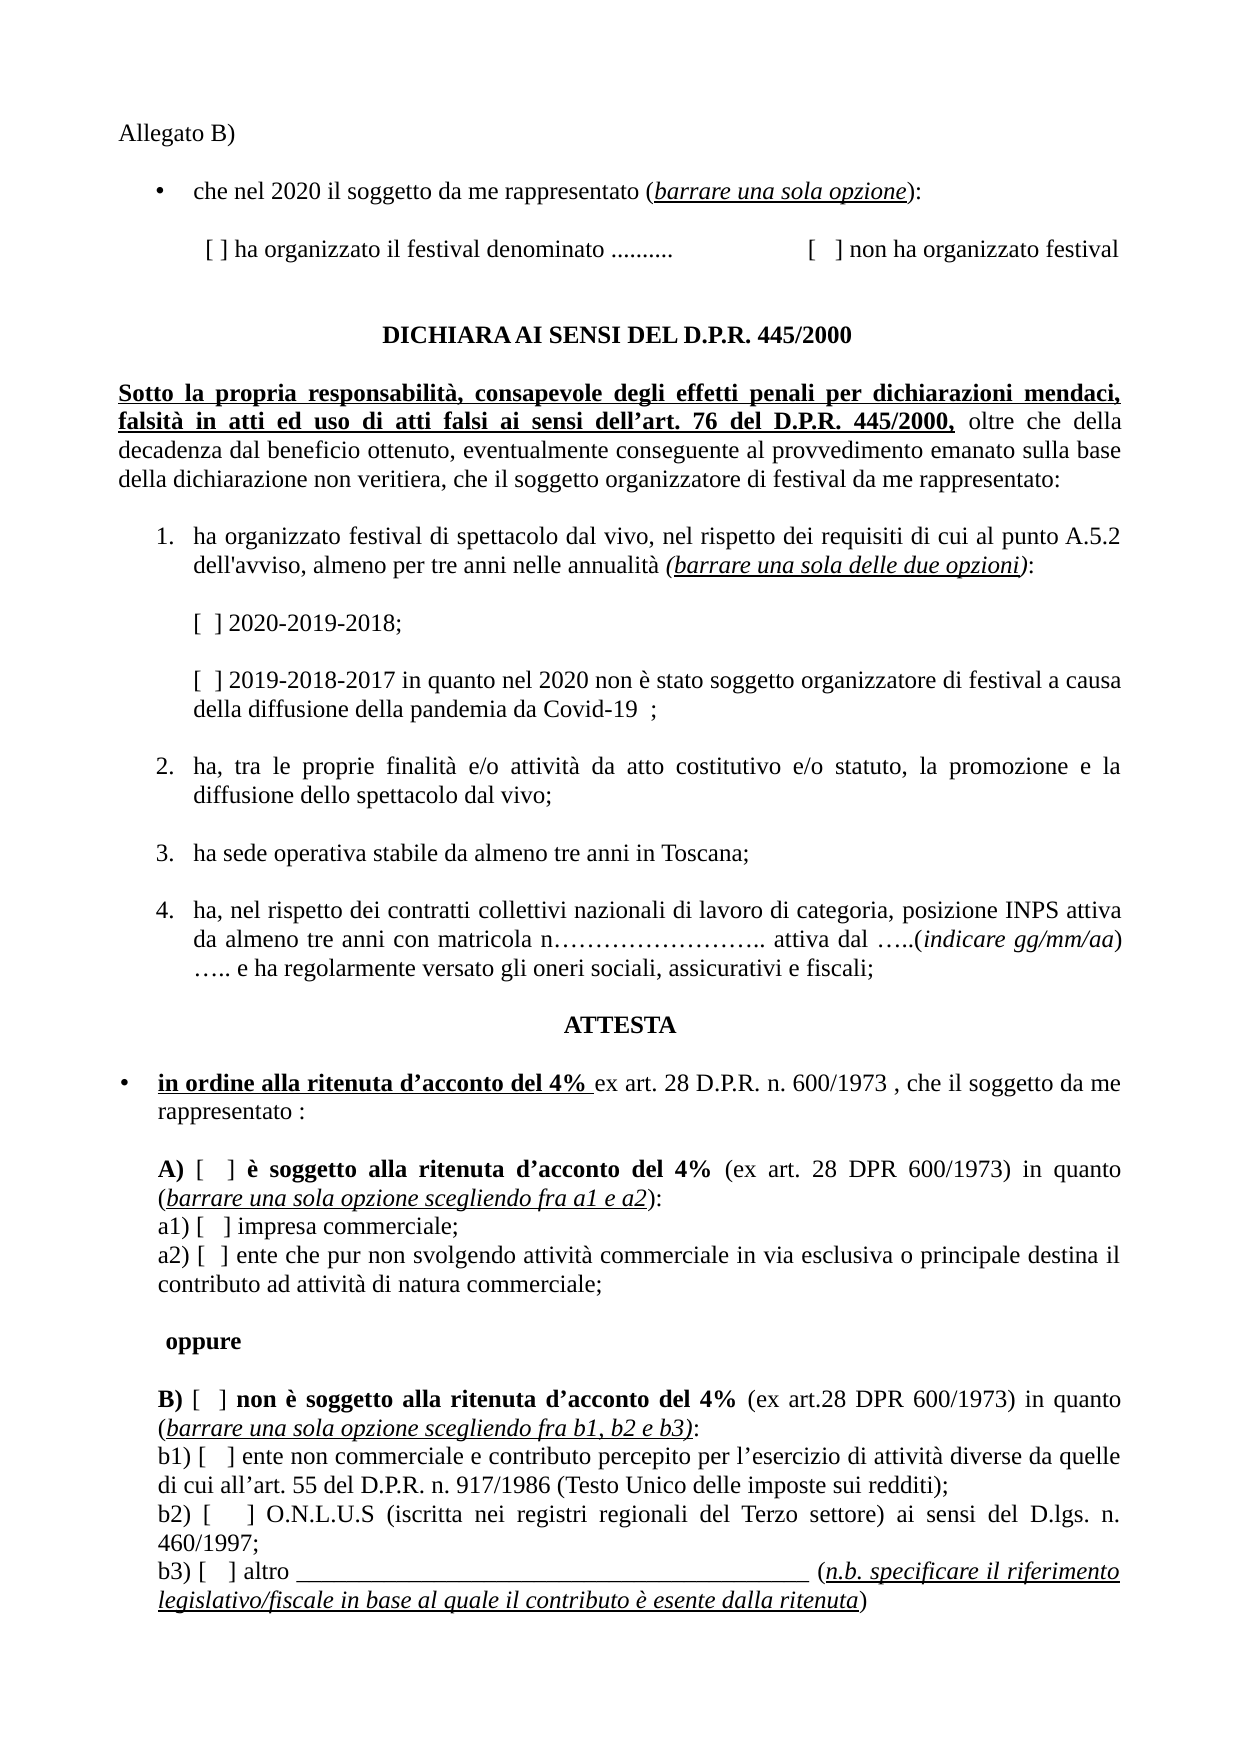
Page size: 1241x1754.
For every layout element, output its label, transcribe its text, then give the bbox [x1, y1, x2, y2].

list in ordine alla ritenuta d’acconto del 4% ex art. 28 D.P.R. n. 600/1973 , che il soggetto da me rappresentato : [120, 1068, 1122, 1125]
table_header [ ] non ha organizzato festival [778, 234, 1122, 263]
list A) [ ] è soggetto alla ritenuta d’acconto del 4% (ex art. 28 DPR 600/1973) in quanto (barrare una sola opzione scegliendo fra a1 e a2): [120, 1154, 1122, 1211]
list b2) [ ] O.N.L.U.S (iscritta nei registri regionali del Terzo settore) ai sensi del D.lgs. n. 460/1997; [120, 1499, 1122, 1556]
list ha sede operativa stabile da almeno tre anni in Toscana; [156, 838, 1122, 866]
table_header [ ] ha organizzato il festival denominato .......... [205, 234, 778, 263]
list ha, tra le proprie finalità e/o attività da atto costitutivo e/o statuto, la promozione e la diffusione dello spettacolo dal vivo; [156, 751, 1122, 809]
list b3) [ ] altro _________________________________________ (N.B. SPECIFICARE IL RIFERIMENTO LEGISLATIVO/FISCALE IN BASE AL QUALE IL CONTRIBUTO è ESENTE DALLA RITENUTA) [120, 1556, 1122, 1614]
list B) [ ] non è soggetto alla ritenuta d’acconto del 4% (ex art.28 DPR 600/1973) in quanto (barrare una sola opzione scegliendo fra b1, b2 e b3): [120, 1384, 1122, 1441]
list che nel 2020 il soggetto da me rappresentato (barrare una sola opzione): [156, 176, 1122, 205]
list [ ] 2020-2019-2018; [156, 608, 1122, 636]
text Sotto la propria responsabilità, consapevole degli effetti penali per dichiarazioni mendaci, falsità in atti ed uso di atti falsi ai sensi dell’art. 76 del D.P.R. 445/2000, oltre che della decadenza dal beneficio ottenuto, eventualmente conseguente al provvedimento emanato sulla base della dichiarazione non veritiera, che il soggetto organizzatore di festival da me rappresentato: [118, 378, 1122, 493]
list [ ] 2019-2018-2017 in quanto nel 2020 non è stato soggetto organizzatore di festival a causa della diffusione della pandemia da Covid-19 ; [156, 665, 1122, 723]
text DICHIARA AI SENSI DEL D.P.R. 445/2000 [118, 320, 1122, 349]
list ha, nel rispetto dei contratti collettivi nazionali di lavoro di categoria, posizione INPS attiva da almeno tre anni con matricola n…………………….. attiva dal …..(indicare gg/mm/aa)….. e ha regolarmente versato gli oneri sociali, assicurativi e fiscali; [156, 895, 1122, 981]
list a1) [ ] impresa commerciale; [120, 1211, 1122, 1240]
text ATTESTA [118, 1010, 1122, 1039]
text oppure [165, 1326, 1122, 1355]
list b1) [ ] ente non commerciale e contributo percepito per l’esercizio di attività diverse da quelle di cui all’art. 55 del D.P.R. n. 917/1986 (Testo Unico delle imposte sui redditi); [120, 1441, 1122, 1499]
list a2) [ ] ente che pur non svolgendo attività commerciale in via esclusiva o principale destina il contributo ad attività di natura commerciale; [120, 1240, 1122, 1298]
list ha organizzato festival di spettacolo dal vivo, nel rispetto dei requisiti di cui al punto A.5.2 dell'avviso, almeno per tre anni nelle annualità (barrare una sola delle due opzioni): [156, 521, 1122, 579]
